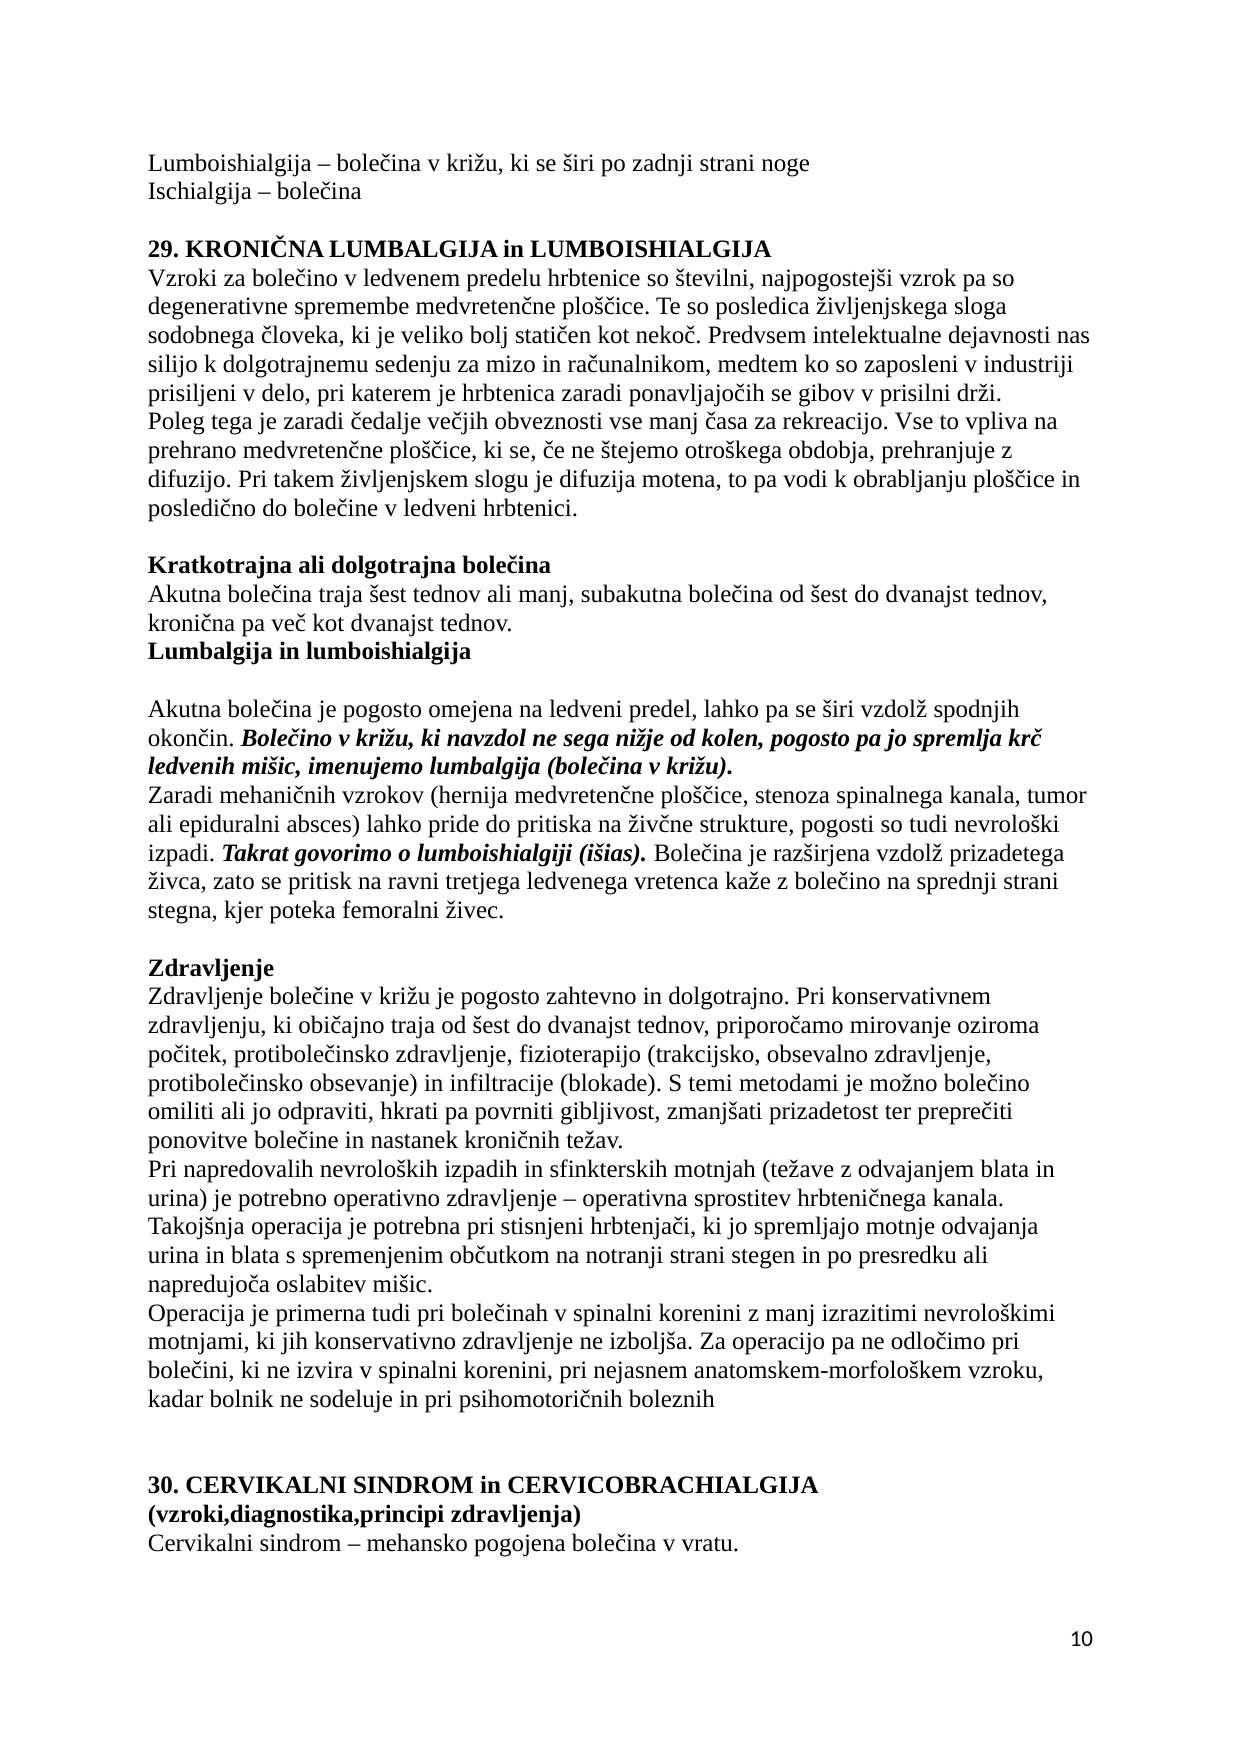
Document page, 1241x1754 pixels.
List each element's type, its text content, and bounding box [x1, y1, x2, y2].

text Lumboishialgija – bolečina v križu, ki se širi po zadnji strani noge [148, 148, 1093, 176]
text Pri napredovalih nevroloških izpadih in sfinkterskih motnjah (težave z odvajanjem blata in urina) je potrebno operativno zdravljenje – operativna sprostitev hrbteničnega kanala. Takojšnja operacija je potrebna pri stisnjeni hrbtenjači, ki jo spremljajo motnje odvajanja urina in blata s spremenjenim občutkom na notranji strani stegen in po presredku ali napredujoča oslabitev mišic. [148, 1154, 1093, 1298]
text Ischialgija – bolečina [148, 176, 1093, 205]
text Poleg tega je zaradi čedalje večjih obveznosti vse manj časa za rekreacijo. Vse to vpliva na prehrano medvretenčne ploščice, ki se, če ne štejemo otroškega obdobja, prehranjuje z difuzijo. Pri takem življenjskem slogu je difuzija motena, to pa vodi k obrabljanju ploščice in posledično do bolečine v ledveni hrbtenici. [148, 406, 1093, 521]
text Kratkotrajna ali dolgotrajna bolečina Akutna bolečina traja šest tednov ali manj, subakutna bolečina od šest do dvanajst tednov, kronična pa več kot dvanajst tednov. [148, 550, 1093, 636]
text 29. KRONIČNA LUMBALGIJA in LUMBOISHIALGIJA [148, 234, 1093, 263]
text 30. CERVIKALNI SINDROM in CERVICOBRACHIALGIJA (vzroki,diagnostika,principi zdravljenja) [148, 1470, 1093, 1528]
text Operacija je primerna tudi pri bolečinah v spinalni korenini z manj izrazitimi nevrološkimi motnjami, ki jih konservativno zdravljenje ne izboljša. Za operacijo pa ne odločimo pri bolečini, ki ne izvira v spinalni korenini, pri nejasnem anatomskem-morfološkem vzroku, kadar bolnik ne sodeluje in pri psihomotoričnih boleznih [148, 1298, 1093, 1413]
text Lumbalgija in lumboishialgija [148, 636, 1093, 665]
text Akutna bolečina je pogosto omejena na ledveni predel, lahko pa se širi vzdolž spodnjih okončin. Bolečino v križu, ki navzdol ne sega nižje od kolen, pogosto pa jo spremlja krč ledvenih mišic, imenujemo lumbalgija (bolečina v križu). [148, 665, 1093, 780]
text Zaradi mehaničnih vzrokov (hernija medvretenčne ploščice, stenoza spinalnega kanala, tumor ali epiduralni absces) lahko pride do pritiska na živčne strukture, pogosti so tudi nevrološki izpadi. Takrat govorimo o lumboishialgiji (išias). Bolečina je razširjena vzdolž prizadetega živca, zato se pritisk na ravni tretjega ledvenega vretenca kaže z bolečino na sprednji strani stegna, kjer poteka femoralni živec. [148, 780, 1093, 924]
text Cervikalni sindrom – mehansko pogojena bolečina v vratu. [148, 1528, 1093, 1556]
text Vzroki za bolečino v ledvenem predelu hrbtenice so številni, najpogostejši vzrok pa so degenerativne spremembe medvretenčne ploščice. Te so posledica življenjskega sloga sodobnega človeka, ki je veliko bolj statičen kot nekoč. Predvsem intelektualne dejavnosti nas silijo k dolgotrajnemu sedenju za mizo in računalnikom, medtem ko so zaposleni v industriji prisiljeni v delo, pri katerem je hrbtenica zaradi ponavljajočih se gibov v prisilni drži. [148, 263, 1093, 406]
text Zdravljenje Zdravljenje bolečine v križu je pogosto zahtevno in dolgotrajno. Pri konservativnem zdravljenju, ki običajno traja od šest do dvanajst tednov, priporočamo mirovanje oziroma počitek, protibolečinsko zdravljenje, fizioterapijo (trakcijsko, obsevalno zdravljenje, protibolečinsko obsevanje) in infiltracije (blokade). S temi metodami je možno bolečino omiliti ali jo odpraviti, hkrati pa povrniti gibljivost, zmanjšati prizadetost ter preprečiti ponovitve bolečine in nastanek kroničnih težav. [148, 953, 1093, 1154]
